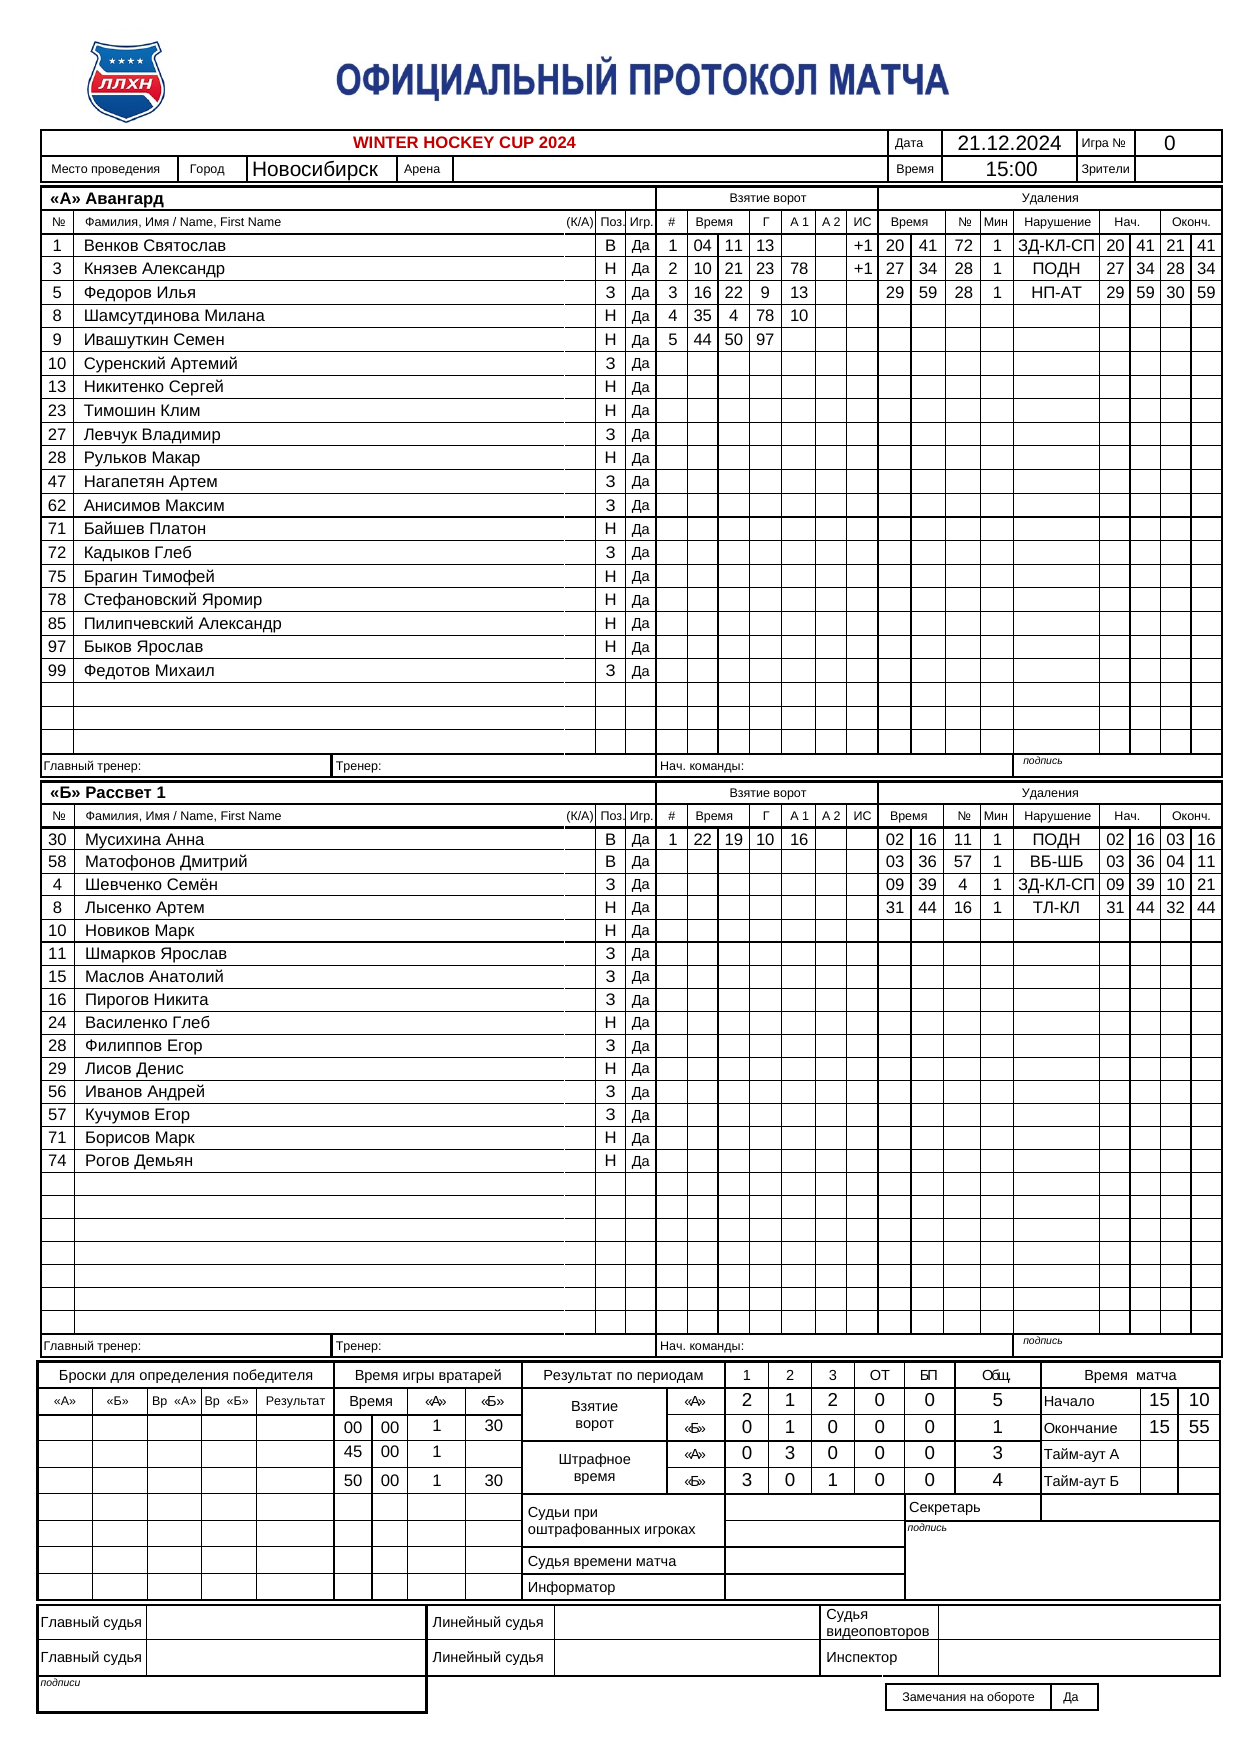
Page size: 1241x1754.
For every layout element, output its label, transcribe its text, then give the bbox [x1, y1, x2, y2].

table_cell [565, 376, 595, 398]
table_cell [816, 707, 846, 729]
table_cell 0 [812, 1415, 854, 1440]
table_cell [1192, 612, 1221, 634]
table_cell [946, 707, 980, 729]
table_cell [912, 1196, 943, 1218]
table_cell [42, 683, 73, 706]
table_cell Филиппов Егор [75, 1035, 564, 1057]
table_cell [1192, 423, 1221, 445]
table_cell [596, 730, 625, 753]
table_cell 19 [719, 829, 749, 849]
table_cell [981, 730, 1013, 753]
table_cell [1161, 1219, 1190, 1241]
table_cell Нач. команды: [657, 1335, 1012, 1356]
table_cell 22 [719, 281, 749, 303]
table_cell [847, 874, 877, 895]
table_cell [981, 565, 1013, 587]
table_cell 27 [1100, 257, 1129, 280]
table_cell Да [626, 423, 655, 445]
table_cell З [596, 352, 625, 374]
table_cell 39 [1131, 874, 1160, 895]
table_cell [657, 920, 687, 941]
table_cell [719, 1196, 749, 1218]
table_cell Секретарь [906, 1495, 1040, 1520]
table_cell [981, 1311, 1013, 1333]
table_cell [657, 1081, 687, 1103]
table_cell [782, 376, 815, 398]
table_cell [1131, 1127, 1160, 1149]
table_cell [657, 1196, 687, 1218]
table_cell [1100, 943, 1129, 964]
table_cell [1131, 541, 1160, 564]
table_cell [750, 966, 781, 987]
table_cell 20 [879, 235, 910, 256]
table_cell [565, 518, 595, 540]
table_cell 1 [981, 281, 1013, 303]
table_cell [688, 1173, 717, 1195]
table_cell Да [626, 874, 655, 895]
table_cell [1161, 730, 1190, 753]
table_cell [1131, 989, 1160, 1011]
table_cell [782, 850, 815, 872]
table_cell [565, 1127, 595, 1149]
table_cell 5 [657, 328, 687, 351]
table_cell [1131, 305, 1160, 327]
table_cell Нач. [1100, 211, 1160, 233]
table_cell [1100, 565, 1129, 587]
table_cell [981, 943, 1013, 964]
table_cell [981, 1058, 1013, 1079]
table_cell Н [596, 1150, 625, 1172]
table_cell [719, 920, 749, 941]
table_cell [688, 399, 717, 422]
table_cell 28 [946, 281, 980, 303]
table_cell ВБ-ШБ [1014, 850, 1099, 872]
table_cell [1014, 470, 1099, 493]
table_cell 72 [42, 541, 73, 564]
table_cell [847, 829, 877, 849]
table_cell [816, 305, 846, 327]
table_cell 45 [335, 1441, 371, 1467]
table_cell Рульков Макар [74, 446, 564, 469]
table_cell [1099, 1682, 1220, 1711]
table_cell (К/А) [565, 211, 595, 233]
table_cell [816, 1150, 846, 1172]
table_cell [847, 494, 877, 516]
table_cell [565, 896, 595, 918]
table_cell 0 [726, 1415, 768, 1440]
table_cell [750, 1104, 781, 1126]
table_cell [688, 989, 717, 1011]
table_cell +1 [847, 235, 877, 256]
table_cell Фамилия, Имя / Name, First Name [74, 211, 565, 233]
table_cell [1014, 683, 1099, 706]
table_cell [1131, 446, 1160, 469]
table_cell [626, 1265, 655, 1287]
table_cell 0 [726, 1442, 768, 1467]
table_cell Н [596, 896, 625, 918]
table_cell Да [626, 1104, 655, 1126]
table_cell [1014, 989, 1099, 1011]
table_cell [816, 518, 846, 540]
table_cell [1179, 1441, 1219, 1467]
table_cell [816, 896, 846, 918]
table_cell Время [335, 1389, 407, 1413]
table_cell [565, 446, 595, 469]
table_cell 1 [769, 1415, 811, 1440]
table_cell [816, 683, 846, 706]
table_cell [946, 446, 980, 469]
table_cell [946, 541, 980, 564]
table_cell [816, 399, 846, 422]
table_cell [373, 1521, 407, 1546]
table_cell З [596, 659, 625, 682]
table_cell Начало [1042, 1389, 1140, 1413]
table_cell Байшев Платон [74, 518, 564, 540]
table_cell [1131, 1311, 1160, 1333]
table_cell [688, 683, 717, 706]
picture [5, 28, 1179, 129]
table_cell 1 [769, 1389, 811, 1413]
table_cell [981, 1196, 1013, 1218]
table_cell [257, 1547, 333, 1573]
table_cell [750, 423, 781, 445]
table_cell 15 [1141, 1415, 1177, 1440]
table_cell [1100, 636, 1129, 658]
table_cell 20 [1100, 235, 1129, 256]
table_cell № [42, 805, 74, 826]
table_cell 1 [42, 235, 73, 256]
table_cell [816, 423, 846, 445]
table_cell [719, 730, 749, 753]
table_cell [719, 1242, 749, 1264]
table_cell [981, 518, 1013, 540]
table_cell [1100, 1150, 1129, 1172]
table_cell [688, 850, 717, 872]
table_cell [565, 423, 595, 445]
table_cell 78 [782, 257, 815, 280]
table_cell [944, 1265, 980, 1287]
table_cell [782, 446, 815, 469]
table_cell Главный судья [39, 1606, 146, 1639]
table_cell [719, 612, 749, 634]
table_cell [912, 541, 945, 564]
table_cell [1131, 352, 1160, 374]
table_header «А» Авангард [42, 188, 655, 209]
table_cell [719, 1219, 749, 1241]
table_cell Быков Ярослав [74, 636, 564, 658]
table_cell [75, 1242, 564, 1264]
table_cell Н [596, 1012, 625, 1033]
table_cell [726, 1548, 904, 1573]
table_cell [39, 1416, 92, 1440]
table_cell [257, 1416, 333, 1440]
table_cell [1192, 1035, 1221, 1057]
table_cell [847, 1242, 877, 1264]
table_cell [912, 1035, 943, 1057]
table_cell [1192, 328, 1221, 351]
table_cell Город [179, 157, 246, 181]
table_cell [39, 1494, 92, 1520]
table_cell [1161, 1265, 1190, 1287]
table_cell [912, 470, 945, 493]
table_cell [847, 1196, 877, 1218]
table_cell [1131, 612, 1160, 634]
table_cell [750, 636, 781, 658]
table_cell «Б» [668, 1415, 724, 1440]
table_cell [42, 1196, 74, 1218]
table_cell [335, 1574, 371, 1599]
table_cell [782, 707, 815, 729]
table_cell [816, 1219, 846, 1241]
table_cell 4 [42, 874, 74, 895]
table_cell [1192, 1173, 1221, 1195]
table_cell «А» [668, 1389, 724, 1413]
table_cell [1014, 352, 1099, 374]
table_cell [1100, 518, 1129, 540]
table_cell [719, 966, 749, 987]
table_cell [816, 989, 846, 1011]
table_cell [1192, 966, 1221, 987]
table_cell [719, 494, 749, 516]
table_cell Суренский Артемий [74, 352, 564, 374]
table_cell [39, 1521, 92, 1546]
table_cell [565, 281, 595, 303]
table_cell Вр «А» [148, 1389, 201, 1413]
table_cell Да [626, 636, 655, 658]
table_cell [257, 1521, 333, 1546]
table_cell [847, 423, 877, 445]
table_cell ПОДН [1014, 257, 1099, 280]
table_cell [912, 1265, 943, 1287]
table_cell [946, 305, 980, 327]
table_cell Да [626, 399, 655, 422]
table_cell 24 [42, 1012, 74, 1033]
table_cell [847, 446, 877, 469]
table_cell [981, 612, 1013, 634]
table_cell [75, 1288, 564, 1310]
table_cell [750, 399, 781, 422]
table_cell [1161, 328, 1190, 351]
table_cell Время [879, 211, 945, 233]
table_cell Лисов Денис [75, 1058, 564, 1079]
table_cell [912, 943, 943, 964]
table_cell 1 [981, 896, 1013, 918]
table_cell [750, 1219, 781, 1241]
table_cell [688, 1081, 717, 1103]
table_cell [335, 1521, 371, 1546]
table_cell [565, 707, 595, 729]
table_cell [944, 1150, 980, 1172]
table_cell [657, 707, 687, 729]
table_cell 35 [688, 305, 717, 327]
table_cell [42, 1173, 74, 1195]
table_cell [596, 1173, 625, 1195]
table_cell [782, 1104, 815, 1126]
table_cell [750, 1242, 781, 1264]
table_cell 10 [688, 257, 717, 280]
table_cell Время [879, 805, 943, 826]
table_cell 00 [373, 1441, 407, 1467]
table_cell [1100, 1288, 1129, 1310]
table_cell Василенко Глеб [75, 1012, 564, 1033]
table_cell Да [626, 1127, 655, 1149]
table_cell [454, 157, 887, 181]
table_cell [816, 730, 846, 753]
table_cell [147, 1606, 425, 1639]
table_cell [1131, 518, 1160, 540]
table_cell [782, 423, 815, 445]
table_cell 72 [946, 235, 980, 256]
table_cell Анисимов Максим [74, 494, 564, 516]
table_cell А 2 [816, 211, 846, 233]
table_cell 16 [912, 829, 943, 849]
table_cell [1100, 305, 1129, 327]
table_cell 0 [855, 1468, 904, 1493]
table_cell [944, 1288, 980, 1310]
table_cell [816, 943, 846, 964]
table_cell «А» [668, 1442, 724, 1467]
table_header 0 [1136, 131, 1221, 155]
table_cell [596, 1311, 625, 1333]
table_cell Да [626, 565, 655, 587]
table_cell [816, 829, 846, 849]
table_cell [1014, 446, 1099, 469]
table_cell Да [626, 281, 655, 303]
table_cell [981, 1012, 1013, 1033]
table_cell [657, 1311, 687, 1333]
table_cell 75 [42, 565, 73, 587]
table_cell [1192, 1081, 1221, 1103]
table_cell [1131, 1173, 1160, 1195]
table_cell [555, 1606, 819, 1639]
table_cell [1131, 1012, 1160, 1033]
table_cell [719, 1081, 749, 1103]
table_cell [657, 1288, 687, 1310]
table_cell [1161, 659, 1190, 682]
table_cell [148, 1468, 201, 1493]
table_cell [565, 636, 595, 658]
table_cell [1179, 1468, 1219, 1493]
table_cell [1161, 707, 1190, 729]
table_cell [782, 1081, 815, 1103]
table_cell [782, 1288, 815, 1310]
table_cell [565, 683, 595, 706]
table_cell [42, 1242, 74, 1264]
table_cell [657, 1242, 687, 1264]
table_cell 71 [42, 1127, 74, 1149]
table_cell [1161, 1127, 1190, 1149]
table_cell [782, 235, 815, 256]
table_cell [1192, 494, 1221, 516]
table_cell [816, 850, 846, 872]
table_cell [39, 1441, 92, 1467]
table_cell [657, 1150, 687, 1172]
table_cell [816, 920, 846, 941]
table_cell [816, 1081, 846, 1103]
table_cell [1161, 1081, 1190, 1103]
table_cell [816, 1127, 846, 1149]
table_cell 8 [42, 305, 73, 327]
table_cell [847, 470, 877, 493]
table_cell [912, 966, 943, 987]
table_header Взятие ворот [657, 783, 877, 803]
table_cell 0 [855, 1389, 904, 1413]
table_cell 3 [956, 1442, 1040, 1467]
table_cell [1014, 1288, 1099, 1310]
table_cell [1131, 1035, 1160, 1057]
table_cell [42, 707, 73, 729]
table_cell 27 [879, 257, 910, 280]
table_cell [1100, 1058, 1129, 1079]
table_cell [596, 1242, 625, 1264]
table_cell А 1 [782, 805, 815, 826]
table_cell Федоров Илья [74, 281, 564, 303]
table_cell [847, 1288, 877, 1310]
table_cell [1131, 399, 1160, 422]
table_cell [912, 1150, 943, 1172]
table_cell ПОДН [1014, 829, 1099, 849]
table_cell [688, 1196, 717, 1218]
table_cell [1192, 588, 1221, 611]
table_cell Пирогов Никита [75, 989, 564, 1011]
table_cell [847, 636, 877, 658]
table_cell [946, 423, 980, 445]
table_cell Да [626, 541, 655, 564]
table_cell [782, 683, 815, 706]
table_cell [879, 1219, 910, 1241]
table_cell [816, 446, 846, 469]
table_cell 16 [42, 989, 74, 1011]
table_cell «Б» [668, 1468, 724, 1493]
table_cell [750, 1265, 781, 1287]
table_cell [719, 896, 749, 918]
table_cell [912, 446, 945, 469]
table_cell [565, 257, 595, 280]
table_cell [1100, 612, 1129, 634]
table_cell Нач. [1100, 805, 1160, 826]
table_cell 1 [408, 1416, 465, 1440]
table_cell [719, 683, 749, 706]
table_cell В [596, 235, 625, 256]
table_cell [1131, 1104, 1160, 1126]
table_cell [1100, 1173, 1129, 1195]
table_cell [816, 636, 846, 658]
table_cell Мин [981, 211, 1013, 233]
table_cell [750, 541, 781, 564]
table_cell [750, 470, 781, 493]
table_cell [42, 1288, 74, 1310]
table_cell [879, 612, 910, 634]
table_cell [719, 1058, 749, 1079]
table_cell 1 [408, 1468, 465, 1493]
table_cell (К/А) [565, 805, 595, 826]
table_cell [981, 588, 1013, 611]
table_cell [93, 1547, 147, 1573]
table_cell [555, 1640, 819, 1675]
table_cell [657, 659, 687, 682]
table_cell 0 [905, 1389, 954, 1413]
table_cell [1161, 305, 1190, 327]
table_cell [1192, 683, 1221, 706]
table_cell [847, 989, 877, 1011]
table_cell [1192, 352, 1221, 374]
table_cell [1192, 565, 1221, 587]
table_cell [939, 1606, 1219, 1639]
table_cell [42, 1219, 74, 1241]
table_cell [944, 1127, 980, 1149]
table_cell [75, 1219, 564, 1241]
table_cell [946, 565, 980, 587]
table_header Броски для определения победителя [39, 1363, 333, 1387]
table_cell [879, 1035, 910, 1057]
table_cell [1192, 1311, 1221, 1333]
table_cell Маслов Анатолий [75, 966, 564, 987]
table_cell Венков Святослав [74, 235, 564, 256]
table_cell [1161, 494, 1190, 516]
table_cell [1131, 707, 1160, 729]
table_cell [1042, 1495, 1219, 1520]
table_cell 41 [912, 235, 945, 256]
table_cell 57 [42, 1104, 74, 1126]
table_cell [565, 565, 595, 587]
table_cell Игр. [626, 211, 655, 233]
table_cell Да [626, 235, 655, 256]
table_cell Тренер: [333, 1335, 655, 1356]
table_cell [408, 1574, 465, 1599]
table_cell [1192, 470, 1221, 493]
table_cell [816, 1242, 846, 1264]
table_cell З [596, 966, 625, 987]
table_cell Результат [257, 1389, 333, 1413]
table_cell 29 [1100, 281, 1129, 303]
table_cell 4 [944, 874, 980, 895]
table_cell [912, 1311, 943, 1333]
table_cell [1014, 636, 1099, 658]
table_cell [816, 588, 846, 611]
table_cell Н [596, 399, 625, 422]
table_cell [782, 874, 815, 895]
table_cell НП-АТ [1014, 281, 1099, 303]
table_cell [565, 235, 595, 256]
table_cell [1014, 730, 1099, 753]
table_cell 30 [466, 1468, 521, 1493]
table_cell Шамсутдинова Милана [74, 305, 564, 327]
table_cell [657, 399, 687, 422]
table_cell 10 [42, 352, 73, 374]
table_cell [879, 423, 910, 445]
table_cell [750, 850, 781, 872]
table_cell [750, 989, 781, 1011]
table_cell [816, 352, 846, 374]
table_cell [719, 565, 749, 587]
table_cell 0 [855, 1442, 904, 1467]
table_header Удаления [879, 783, 1221, 803]
table_header 1 [726, 1363, 768, 1387]
table_header Замечания на обороте [887, 1685, 1050, 1709]
table_cell [657, 989, 687, 1011]
table_cell [879, 470, 910, 493]
table_cell [1192, 305, 1221, 327]
table_cell [565, 1173, 595, 1195]
table_cell 31 [879, 896, 910, 918]
table_cell З [596, 1104, 625, 1126]
table_cell [981, 328, 1013, 351]
table_cell 59 [1192, 281, 1221, 303]
table_cell [1161, 612, 1190, 634]
table_cell [816, 612, 846, 634]
table_cell [750, 565, 781, 587]
table_cell [981, 305, 1013, 327]
table_cell [816, 1196, 846, 1218]
table_cell [93, 1521, 147, 1546]
table_cell З [596, 541, 625, 564]
table_cell [42, 1311, 74, 1333]
table_cell В [596, 850, 625, 872]
table_cell 21 [1192, 874, 1221, 895]
table_cell Взятие ворот [523, 1389, 666, 1440]
table_cell [688, 943, 717, 964]
table_cell 16 [688, 281, 717, 303]
table_cell № [946, 211, 980, 233]
table_cell Фамилия, Имя / Name, First Name [75, 805, 565, 826]
table_cell [750, 943, 781, 964]
table_cell [688, 636, 717, 658]
table_cell [879, 943, 910, 964]
table_cell 16 [944, 896, 980, 918]
table_cell [719, 352, 749, 374]
table_cell [847, 966, 877, 987]
table_cell [879, 541, 910, 564]
table_cell 09 [1100, 874, 1129, 895]
table_cell [981, 352, 1013, 374]
table_cell [719, 989, 749, 1011]
table_cell З [596, 423, 625, 445]
table_cell [596, 707, 625, 729]
table_cell [816, 328, 846, 351]
table_cell [719, 636, 749, 658]
table_cell [981, 1081, 1013, 1103]
table_cell 56 [42, 1081, 74, 1103]
table_cell 4 [956, 1468, 1040, 1493]
table_cell 13 [750, 235, 781, 256]
table_cell [719, 943, 749, 964]
table_cell [719, 376, 749, 398]
table_cell [1014, 376, 1099, 398]
table_cell 22 [688, 829, 717, 849]
table_cell [1192, 707, 1221, 729]
table_cell [750, 494, 781, 516]
table_cell [565, 1150, 595, 1172]
table_cell [847, 850, 877, 872]
table_cell 27 [42, 423, 73, 445]
table_cell [565, 1242, 595, 1264]
table_cell [847, 305, 877, 327]
table_cell [1100, 920, 1129, 941]
table_cell [1100, 1311, 1129, 1333]
table_cell 00 [373, 1468, 407, 1493]
table_cell [408, 1494, 465, 1520]
table_cell [719, 659, 749, 682]
table_header ОТ [855, 1363, 904, 1387]
table_cell [879, 1104, 910, 1126]
table_cell [148, 1441, 201, 1467]
table_cell [782, 1311, 815, 1333]
table_cell [726, 1575, 904, 1599]
table_cell Да [626, 470, 655, 493]
table_cell [1014, 494, 1099, 516]
table_cell 3 [657, 281, 687, 303]
table_cell [688, 1311, 717, 1333]
table_cell [879, 1081, 910, 1103]
table_cell [719, 1035, 749, 1057]
table_cell [1131, 659, 1160, 682]
table_cell [1100, 1219, 1129, 1241]
table_cell [981, 659, 1013, 682]
table_cell [1161, 1173, 1190, 1195]
table_cell [565, 943, 595, 964]
table_cell [428, 1677, 882, 1711]
table_cell [1192, 989, 1221, 1011]
table_cell Матофонов Дмитрий [75, 850, 564, 872]
table_cell [1161, 541, 1190, 564]
table_cell 00 [335, 1416, 371, 1440]
table_cell 03 [879, 850, 910, 872]
table_cell [946, 376, 980, 398]
table_cell Да [626, 896, 655, 918]
table_cell [750, 518, 781, 540]
table_cell Штрафное время [523, 1442, 666, 1493]
table_cell [1014, 565, 1099, 587]
table_cell Поз. [596, 211, 625, 233]
table_cell Информатор [523, 1575, 724, 1599]
table_cell [657, 376, 687, 398]
table_cell [879, 399, 910, 422]
table_cell Линейный судья [428, 1606, 554, 1639]
table_cell [1014, 1104, 1099, 1126]
table_cell Нарушение [1014, 805, 1099, 826]
table_cell [981, 541, 1013, 564]
table_cell Н [596, 636, 625, 658]
table_cell [847, 1058, 877, 1079]
table_cell [1100, 470, 1129, 493]
table_cell Место проведения [42, 157, 177, 181]
table_cell [688, 494, 717, 516]
table_cell [373, 1494, 407, 1520]
table_cell [657, 1265, 687, 1287]
table_cell З [596, 1035, 625, 1057]
table_cell Да [626, 494, 655, 516]
table_cell [719, 423, 749, 445]
table_cell [1131, 588, 1160, 611]
table_cell 0 [812, 1442, 854, 1467]
table_cell [1100, 966, 1129, 987]
table_cell [1131, 920, 1160, 941]
table_cell Лысенко Артем [75, 896, 564, 918]
table_cell [912, 636, 945, 658]
table_cell [879, 376, 910, 398]
table_cell [1014, 943, 1099, 964]
table_cell [847, 1104, 877, 1126]
table_cell [1014, 1058, 1099, 1079]
table_cell [912, 920, 943, 941]
table_cell [719, 1265, 749, 1287]
table_cell [1131, 470, 1160, 493]
table_cell [1014, 518, 1099, 540]
table_cell [565, 328, 595, 351]
table_cell 04 [1161, 850, 1190, 872]
table_cell [944, 943, 980, 964]
table_cell [565, 874, 595, 895]
table_cell 32 [1161, 896, 1190, 918]
table_cell [816, 1173, 846, 1195]
table_cell [1192, 1058, 1221, 1079]
table_cell подпись [1014, 755, 1221, 776]
table_cell [912, 494, 945, 516]
table_cell [981, 446, 1013, 469]
table_cell [981, 1219, 1013, 1241]
table_cell [1131, 494, 1160, 516]
table_cell З [596, 470, 625, 493]
table_cell [879, 588, 910, 611]
table_header 3 [812, 1363, 854, 1387]
table_cell 28 [42, 1035, 74, 1057]
table_cell [847, 943, 877, 964]
table_cell [1131, 1265, 1160, 1287]
table_cell 16 [1192, 829, 1221, 849]
table_cell [657, 1219, 687, 1241]
table_cell [719, 1104, 749, 1126]
table_cell [879, 707, 910, 729]
table_cell [565, 1196, 595, 1218]
table_cell [565, 1012, 595, 1033]
table_cell Н [596, 305, 625, 327]
table_cell [1131, 683, 1160, 706]
table_cell [750, 1081, 781, 1103]
table_cell [1014, 423, 1099, 445]
table_cell [944, 1035, 980, 1057]
table_cell [879, 1150, 910, 1172]
table_cell [879, 1012, 910, 1033]
table_cell 4 [719, 305, 749, 327]
table_cell [879, 659, 910, 682]
table_cell Да [626, 1012, 655, 1033]
table_cell [688, 1242, 717, 1264]
table_cell 2 [726, 1389, 768, 1413]
table_cell [782, 328, 815, 351]
table_cell 4 [657, 305, 687, 327]
table_cell [565, 659, 595, 682]
table_cell [565, 1311, 595, 1333]
table_cell [1136, 157, 1221, 181]
table_cell [657, 352, 687, 374]
table_cell Мин [981, 805, 1013, 826]
table_cell [1161, 588, 1190, 611]
table_cell 62 [42, 494, 73, 516]
table_cell [1014, 920, 1099, 941]
table_cell [688, 470, 717, 493]
table_cell 2 [657, 257, 687, 280]
table_cell [816, 235, 846, 256]
table_cell 50 [719, 328, 749, 351]
table_cell [688, 423, 717, 445]
table_cell Да [626, 1081, 655, 1103]
table_cell [1192, 376, 1221, 398]
table_cell [750, 920, 781, 941]
table_cell 39 [912, 874, 943, 895]
table_cell [912, 352, 945, 374]
table_cell [626, 1311, 655, 1333]
table_cell 78 [750, 305, 781, 327]
table_cell [750, 588, 781, 611]
table_cell [719, 446, 749, 469]
table_cell [750, 352, 781, 374]
table_cell [816, 966, 846, 987]
table_cell [946, 352, 980, 374]
table_cell [39, 1468, 92, 1493]
table_cell [847, 1127, 877, 1149]
table_cell [719, 588, 749, 611]
table_cell [596, 1196, 625, 1218]
table_cell [93, 1441, 147, 1467]
table_cell [1161, 1196, 1190, 1218]
table_cell Да [626, 966, 655, 987]
table_cell З [596, 281, 625, 303]
table_cell Оконч. [1161, 805, 1221, 826]
table_cell [946, 612, 980, 634]
table_cell [750, 659, 781, 682]
table_cell [626, 1242, 655, 1264]
table_cell [782, 896, 815, 918]
table_cell [946, 328, 980, 351]
table_cell 0 [855, 1415, 904, 1440]
table_cell 44 [1131, 896, 1160, 918]
table_cell [981, 1173, 1013, 1195]
table_cell [257, 1574, 333, 1599]
table_cell [912, 1081, 943, 1103]
table_cell [912, 376, 945, 398]
table_cell А 2 [816, 805, 846, 826]
table_cell Да [626, 920, 655, 941]
table_cell подпись [906, 1522, 1219, 1599]
table_cell [981, 707, 1013, 729]
table_cell [847, 588, 877, 611]
table_cell Да [626, 518, 655, 540]
table_cell [565, 1265, 595, 1287]
table_cell Да [626, 376, 655, 398]
table_cell З [596, 494, 625, 516]
table_cell [944, 1173, 980, 1195]
table_cell [688, 588, 717, 611]
table_cell Федотов Михаил [74, 659, 564, 682]
table_cell [1100, 989, 1129, 1011]
table_cell [981, 399, 1013, 422]
table_cell [719, 850, 749, 872]
table_cell [1100, 1104, 1129, 1126]
table_cell [466, 1547, 521, 1573]
table_cell [596, 1288, 625, 1310]
table_cell [944, 1058, 980, 1079]
table_cell [42, 730, 73, 753]
table_cell [1161, 683, 1190, 706]
table_cell [912, 565, 945, 587]
table_header Время матча [1042, 1363, 1219, 1387]
table_cell [1100, 446, 1129, 469]
table_cell Тренер: [333, 755, 655, 776]
table_cell Н [596, 1127, 625, 1149]
table_cell Н [596, 328, 625, 351]
table_cell [466, 1494, 521, 1520]
table_cell [1192, 730, 1221, 753]
table_cell [1192, 920, 1221, 941]
table_cell З [596, 1081, 625, 1103]
table_cell 10 [1179, 1389, 1219, 1413]
table_cell [1192, 1012, 1221, 1033]
table_cell [565, 1104, 595, 1126]
table_cell [912, 1104, 943, 1126]
table_cell 15 [42, 966, 74, 987]
table_cell [912, 423, 945, 445]
table_cell [148, 1416, 201, 1440]
table_cell [944, 1311, 980, 1333]
table_cell [879, 989, 910, 1011]
table_cell 97 [750, 328, 781, 351]
table_cell [147, 1640, 425, 1675]
table_cell [816, 281, 846, 303]
table_cell [1014, 399, 1099, 422]
table_cell [750, 1058, 781, 1079]
table_cell [816, 1058, 846, 1079]
table_cell [981, 1035, 1013, 1057]
table_cell Г [750, 211, 781, 233]
table_cell [750, 376, 781, 398]
table_cell 2 [812, 1389, 854, 1413]
table_cell [981, 966, 1013, 987]
table_cell [1192, 1265, 1221, 1287]
table_cell [816, 494, 846, 516]
table_header Общ. [956, 1363, 1040, 1387]
table_cell [1161, 399, 1190, 422]
table_cell [626, 1173, 655, 1195]
table_cell [688, 1288, 717, 1310]
table_cell [912, 612, 945, 634]
table_cell [782, 470, 815, 493]
table_cell [657, 683, 687, 706]
table_cell 29 [42, 1058, 74, 1079]
table_header Результат по периодам [523, 1363, 724, 1387]
table_cell Судья видеоповторов [821, 1606, 938, 1639]
table_cell [912, 1242, 943, 1264]
table_cell [981, 1288, 1013, 1310]
table_cell № [944, 805, 980, 826]
table_cell [944, 1219, 980, 1241]
table_cell [847, 1150, 877, 1172]
table_cell +1 [847, 257, 877, 280]
table_cell [879, 1058, 910, 1079]
table_cell [42, 1265, 74, 1287]
table_cell [750, 1150, 781, 1172]
table_cell [565, 399, 595, 422]
table_cell [981, 423, 1013, 445]
table_cell [596, 683, 625, 706]
table_cell [1014, 541, 1099, 564]
table_cell ТЛ-КЛ [1014, 896, 1099, 918]
table_cell [688, 612, 717, 634]
table_cell Инспектор [821, 1640, 938, 1675]
table_cell [847, 281, 877, 303]
table_cell 28 [1161, 257, 1190, 280]
table_cell № [42, 211, 73, 233]
table_cell [1100, 1265, 1129, 1287]
table_cell [657, 1058, 687, 1079]
table_cell [93, 1574, 147, 1599]
table_cell [782, 541, 815, 564]
table_cell А 1 [782, 211, 815, 233]
table_cell [944, 1196, 980, 1218]
table_cell Мусихина Анна [75, 829, 564, 849]
table_cell Да [626, 850, 655, 872]
table_cell [750, 612, 781, 634]
table_cell [847, 541, 877, 564]
table_cell [944, 920, 980, 941]
table_cell [657, 446, 687, 469]
table_cell 59 [1131, 281, 1160, 303]
table_cell [408, 1521, 465, 1546]
table_cell 16 [1131, 829, 1160, 849]
table_cell [1014, 1150, 1099, 1172]
table_cell Окончание [1042, 1415, 1140, 1440]
table_cell [782, 1035, 815, 1057]
table_cell [1100, 328, 1129, 351]
table_cell [626, 730, 655, 753]
table_cell [782, 588, 815, 611]
table_cell [912, 730, 945, 753]
table_cell З [596, 874, 625, 895]
table_cell [1100, 1196, 1129, 1218]
table_cell [1014, 966, 1099, 987]
table_cell Главный тренер: [42, 755, 330, 776]
table_cell [816, 376, 846, 398]
table_cell [879, 730, 910, 753]
table_cell подписи [39, 1677, 425, 1711]
table_cell 50 [335, 1468, 371, 1493]
table_cell 11 [1192, 850, 1221, 872]
table_cell [1014, 1242, 1099, 1264]
table_cell [782, 659, 815, 682]
table_cell [1161, 518, 1190, 540]
table_cell [879, 1288, 910, 1310]
table_cell [981, 494, 1013, 516]
table_cell [981, 683, 1013, 706]
table_cell [688, 1058, 717, 1079]
table_cell [1014, 1311, 1099, 1333]
table_cell Да [626, 829, 655, 849]
table_cell Да [626, 305, 655, 327]
table_cell [981, 1104, 1013, 1126]
table_cell Рогов Демьян [75, 1150, 564, 1172]
table_cell [879, 966, 910, 987]
table_cell 03 [1161, 829, 1190, 849]
table_cell [565, 989, 595, 1011]
table_header WINTER HOCKEY CUP 2024 [42, 131, 887, 155]
table_cell 10 [782, 305, 815, 327]
table_cell [782, 1173, 815, 1195]
table_cell [847, 730, 877, 753]
table_cell [912, 1173, 943, 1195]
table_cell [912, 328, 945, 351]
table_cell 1 [657, 235, 687, 256]
table_cell [879, 1127, 910, 1149]
table_cell 59 [912, 281, 945, 303]
table_cell [912, 1012, 943, 1033]
table_cell [688, 1127, 717, 1149]
table_cell [565, 588, 595, 611]
table_cell [883, 1677, 1220, 1681]
table_cell Шмарков Ярослав [75, 943, 564, 964]
table_cell [847, 1012, 877, 1033]
table_cell [750, 1012, 781, 1033]
table_cell [74, 707, 564, 729]
table_cell [1100, 494, 1129, 516]
table_cell [912, 989, 943, 1011]
table_cell [565, 612, 595, 634]
table_cell 34 [1192, 257, 1221, 280]
table_cell [1192, 541, 1221, 564]
table_cell 1 [812, 1468, 854, 1493]
table_cell 34 [912, 257, 945, 280]
table_cell [946, 730, 980, 753]
table_cell 74 [42, 1150, 74, 1172]
table_cell [782, 494, 815, 516]
table_cell [75, 1311, 564, 1333]
table_cell [879, 446, 910, 469]
table_cell 1 [408, 1441, 465, 1467]
table_cell Оконч. [1161, 211, 1221, 233]
table_cell [1161, 376, 1190, 398]
table_cell [1131, 1288, 1160, 1310]
table_cell [335, 1547, 371, 1573]
table_cell [946, 683, 980, 706]
table_cell [626, 1196, 655, 1218]
table_cell [719, 399, 749, 422]
table_cell [657, 423, 687, 445]
table_cell [466, 1441, 521, 1467]
table_cell [408, 1547, 465, 1573]
table_cell [981, 989, 1013, 1011]
table_cell [657, 565, 687, 587]
table_cell [1192, 1150, 1221, 1172]
table_cell Да [626, 659, 655, 682]
table_cell 57 [944, 850, 980, 872]
table_cell [657, 730, 687, 753]
table_cell [782, 1219, 815, 1241]
table_cell 55 [1179, 1415, 1219, 1440]
table_cell [782, 1150, 815, 1172]
table_cell [944, 966, 980, 987]
table_cell [912, 518, 945, 540]
table_cell Брагин Тимофей [74, 565, 564, 587]
table_cell [847, 896, 877, 918]
table_cell Новосибирск [248, 157, 396, 181]
table_cell [750, 1173, 781, 1195]
table_header 2 [769, 1363, 811, 1387]
table_cell [1100, 1081, 1129, 1103]
table_cell [202, 1416, 256, 1440]
table_cell [1014, 659, 1099, 682]
table_cell [1100, 1012, 1129, 1033]
table_cell 36 [912, 850, 943, 872]
table_cell [688, 352, 717, 374]
table_cell [847, 659, 877, 682]
table_cell [1131, 328, 1160, 351]
table_cell [565, 1058, 595, 1079]
table_cell [847, 399, 877, 422]
table_cell 1 [956, 1415, 1040, 1440]
table_cell [148, 1494, 201, 1520]
table_cell [981, 1265, 1013, 1287]
table_cell [1131, 376, 1160, 398]
table_cell [1131, 423, 1160, 445]
table_header Дата [889, 131, 941, 155]
table_cell [1161, 1012, 1190, 1033]
table_cell «А» [39, 1389, 92, 1413]
table_cell Да [626, 943, 655, 964]
table_cell [1014, 1012, 1099, 1033]
table_cell [719, 541, 749, 564]
table_cell Левчук Владимир [74, 423, 564, 445]
table_cell [657, 636, 687, 658]
table_cell [565, 352, 595, 374]
table_cell [148, 1547, 201, 1573]
table_cell [847, 1265, 877, 1287]
table_cell [782, 989, 815, 1011]
table_cell [93, 1494, 147, 1520]
table_cell 02 [879, 829, 910, 849]
table_cell 58 [42, 850, 74, 872]
table_cell 28 [42, 446, 73, 469]
table_cell [657, 850, 687, 872]
table_cell 13 [42, 376, 73, 398]
table_cell 31 [1100, 896, 1129, 918]
table_cell [879, 1196, 910, 1218]
table_cell [202, 1574, 256, 1599]
table_cell [912, 305, 945, 327]
table_cell Зрители [1078, 157, 1134, 181]
table_cell [202, 1547, 256, 1573]
table_cell 11 [42, 943, 74, 964]
table_cell Нарушение [1014, 211, 1099, 233]
table_cell [981, 1242, 1013, 1264]
table_cell [912, 1219, 943, 1241]
table_cell 21 [1161, 235, 1190, 256]
table_cell Вр «Б» [202, 1389, 256, 1413]
table_cell 5 [42, 281, 73, 303]
table_cell Н [596, 446, 625, 469]
table_cell Нагапетян Артем [74, 470, 564, 493]
table_cell [688, 730, 717, 753]
table_cell [657, 966, 687, 987]
table_cell 15 [1141, 1389, 1177, 1413]
table_cell [688, 1012, 717, 1033]
table_cell Иванов Андрей [75, 1081, 564, 1103]
table_cell Тимошин Клим [74, 399, 564, 422]
table_cell [1100, 423, 1129, 445]
table_cell 02 [1100, 829, 1129, 849]
table_cell [912, 683, 945, 706]
table_cell [944, 1012, 980, 1033]
table_cell [1131, 943, 1160, 964]
table_cell З [596, 943, 625, 964]
table_cell [1131, 1242, 1160, 1264]
table_cell [657, 943, 687, 964]
table_cell [782, 399, 815, 422]
table_cell Поз. [596, 805, 625, 826]
table_cell Новиков Марк [75, 920, 564, 941]
table_cell [335, 1494, 371, 1520]
table_cell [912, 588, 945, 611]
table_cell [750, 1196, 781, 1218]
table_cell [565, 1081, 595, 1103]
table_cell Кучумов Егор [75, 1104, 564, 1126]
table_cell [1141, 1441, 1177, 1467]
table_cell [750, 730, 781, 753]
table_cell [1192, 943, 1221, 964]
table_cell [946, 588, 980, 611]
table_cell [946, 636, 980, 658]
table_cell [912, 399, 945, 422]
table_cell Ивашуткин Семен [74, 328, 564, 351]
table_cell [1161, 423, 1190, 445]
table_cell [816, 1035, 846, 1057]
table_cell [688, 966, 717, 987]
table_cell 44 [688, 328, 717, 351]
table_cell [981, 470, 1013, 493]
table_cell [946, 399, 980, 422]
table_cell [1161, 1104, 1190, 1126]
table_cell Пилипчевский Александр [74, 612, 564, 634]
table_cell [1192, 1242, 1221, 1264]
table_cell Н [596, 565, 625, 587]
table_cell Да [626, 328, 655, 351]
table_cell [879, 920, 910, 941]
table_cell 9 [750, 281, 781, 303]
table_cell [879, 1311, 910, 1333]
table_cell [688, 1150, 717, 1172]
table_cell Тайм-аут А [1042, 1441, 1140, 1467]
table_cell [816, 1104, 846, 1126]
table_cell [565, 305, 595, 327]
table_cell [719, 874, 749, 895]
table_cell [719, 1012, 749, 1033]
table_cell 21 [719, 257, 749, 280]
table_cell Нач. команды: [657, 755, 1012, 776]
table_cell [1161, 1311, 1190, 1333]
table_cell [944, 1081, 980, 1103]
table_cell [816, 565, 846, 587]
table_cell [782, 730, 815, 753]
table_cell [1161, 636, 1190, 658]
table_cell 10 [1161, 874, 1190, 895]
table_cell Главный судья [39, 1640, 146, 1675]
table_cell [626, 707, 655, 729]
table_cell [1131, 730, 1160, 753]
table_cell [1100, 376, 1129, 398]
table_cell 10 [42, 920, 74, 941]
table_cell [202, 1468, 256, 1493]
table_cell [1014, 1035, 1099, 1057]
table_cell [750, 874, 781, 895]
table_header Взятие ворот [657, 188, 877, 209]
table_cell Да [626, 612, 655, 634]
table_cell [1161, 470, 1190, 493]
table_cell [1100, 683, 1129, 706]
table_cell [782, 565, 815, 587]
table_cell [847, 1035, 877, 1057]
table_cell [1131, 966, 1160, 987]
table_cell [944, 1242, 980, 1264]
table_cell [879, 1265, 910, 1287]
table_cell [816, 470, 846, 493]
table_cell [1014, 1196, 1099, 1218]
table_cell [816, 1265, 846, 1287]
table_cell 41 [1192, 235, 1221, 256]
table_cell [1100, 352, 1129, 374]
table_cell # [657, 211, 687, 233]
table_cell Время [688, 805, 749, 826]
table_cell [847, 565, 877, 587]
table_cell [93, 1416, 147, 1440]
table_cell [1161, 920, 1190, 941]
table_cell [847, 328, 877, 351]
table_cell [879, 352, 910, 374]
table_cell [1192, 1104, 1221, 1126]
table_cell [782, 920, 815, 941]
table_cell [75, 1196, 564, 1218]
table_cell [1014, 1265, 1099, 1287]
table_cell [1131, 1150, 1160, 1172]
table_cell [257, 1494, 333, 1520]
table_cell [1161, 1035, 1190, 1057]
table_cell 1 [981, 257, 1013, 280]
table_cell [750, 896, 781, 918]
table_cell [1131, 1058, 1160, 1079]
table_cell 41 [1131, 235, 1160, 256]
table_cell 3 [42, 257, 73, 280]
table_cell Время [889, 157, 941, 181]
table_cell [596, 1219, 625, 1241]
table_cell 16 [782, 829, 815, 849]
table_cell ЗД-КЛ-СП [1014, 874, 1099, 895]
table_cell [726, 1495, 904, 1520]
table_cell ЗД-КЛ-СП [1014, 235, 1099, 256]
table_cell [1161, 1058, 1190, 1079]
table_cell 30 [1161, 281, 1190, 303]
table_cell Н [596, 376, 625, 398]
table_cell 5 [956, 1389, 1040, 1413]
table_cell [688, 1219, 717, 1241]
table_cell [719, 1288, 749, 1310]
table_cell «А» [408, 1389, 465, 1413]
table_cell [1131, 636, 1160, 658]
table_cell Борисов Марк [75, 1127, 564, 1149]
table_cell [816, 874, 846, 895]
table_cell Да [626, 352, 655, 374]
table_cell [1192, 518, 1221, 540]
table_cell [750, 1127, 781, 1149]
table_cell [847, 683, 877, 706]
table_cell [1192, 1219, 1221, 1241]
table_cell [657, 1012, 687, 1033]
table_cell Арена [398, 157, 452, 181]
table_cell [719, 518, 749, 540]
table_cell [1161, 966, 1190, 987]
table_cell [1192, 1127, 1221, 1149]
table_cell [688, 707, 717, 729]
table_cell 23 [42, 399, 73, 422]
table_cell [912, 707, 945, 729]
table_cell [719, 470, 749, 493]
table_cell [1161, 565, 1190, 587]
table_cell Да [626, 989, 655, 1011]
table_cell [688, 1104, 717, 1126]
table_cell Да [626, 1058, 655, 1079]
table_cell Время [688, 211, 749, 233]
table_cell 00 [373, 1416, 407, 1440]
table_cell [782, 636, 815, 658]
table_cell 1 [981, 829, 1013, 849]
table_cell [74, 730, 564, 753]
table_cell Игр. [626, 805, 655, 826]
table_cell [782, 1196, 815, 1218]
table_cell [847, 920, 877, 941]
table_cell 1 [981, 850, 1013, 872]
table_cell «Б » [466, 1389, 521, 1413]
table_cell [912, 659, 945, 682]
table_cell [719, 1311, 749, 1333]
table_cell подпись [1014, 1335, 1221, 1356]
table_cell [657, 1104, 687, 1126]
table_header «Б» Рассвет 1 [42, 783, 655, 803]
table_cell 71 [42, 518, 73, 540]
table_cell [912, 1058, 943, 1079]
table_cell [373, 1547, 407, 1573]
table_cell [750, 683, 781, 706]
table_cell 11 [719, 235, 749, 256]
table_cell [1100, 1242, 1129, 1264]
table_header Удаления [879, 188, 1221, 209]
table_cell [912, 1127, 943, 1149]
table_cell [1161, 446, 1190, 469]
table_cell 30 [42, 829, 74, 849]
table_cell [565, 829, 595, 849]
table_cell [879, 494, 910, 516]
table_cell [657, 518, 687, 540]
table_cell [1131, 1196, 1160, 1218]
table_cell [782, 518, 815, 540]
table_cell [944, 1104, 980, 1126]
table_cell [626, 1219, 655, 1241]
table_cell Никитенко Сергей [74, 376, 564, 398]
table_cell [816, 1012, 846, 1033]
table_cell [688, 896, 717, 918]
table_cell [688, 446, 717, 469]
table_cell [782, 352, 815, 374]
table_cell Н [596, 257, 625, 280]
table_cell [879, 1242, 910, 1264]
table_cell ИС [847, 805, 877, 826]
table_cell [565, 470, 595, 493]
table_cell [1192, 1288, 1221, 1310]
table_cell 23 [750, 257, 781, 280]
table_cell [1014, 1173, 1099, 1195]
table_cell Шевченко Семён [75, 874, 564, 895]
table_cell [565, 541, 595, 564]
table_cell [75, 1173, 564, 1195]
table_cell 78 [42, 588, 73, 611]
table_cell [782, 943, 815, 964]
table_cell [981, 920, 1013, 941]
table_cell [847, 707, 877, 729]
table_cell Князев Александр [74, 257, 564, 280]
table_cell [1014, 588, 1099, 611]
table_cell [912, 1288, 943, 1310]
table_cell [657, 612, 687, 634]
table_cell 36 [1131, 850, 1160, 872]
table_cell [1100, 541, 1129, 564]
table_cell [1192, 1196, 1221, 1218]
table_cell # [657, 805, 687, 826]
table_cell Тайм-аут Б [1042, 1468, 1140, 1493]
table_cell [1014, 1127, 1099, 1149]
table_cell [719, 1127, 749, 1149]
table_cell «Б» [93, 1389, 147, 1413]
table_cell 47 [42, 470, 73, 493]
table_cell [1100, 659, 1129, 682]
table_cell [816, 257, 846, 280]
table_cell Кадыков Глеб [74, 541, 564, 564]
table_cell [565, 1035, 595, 1057]
table_header Игра № [1078, 131, 1134, 155]
table_cell [257, 1468, 333, 1493]
table_cell [1161, 1150, 1190, 1172]
table_cell [1100, 1035, 1129, 1057]
table_cell Н [596, 1058, 625, 1079]
table_cell [565, 730, 595, 753]
table_cell 10 [750, 829, 781, 849]
table_cell [782, 966, 815, 987]
table_cell [657, 874, 687, 895]
table_cell [1014, 328, 1099, 351]
table_cell 13 [782, 281, 815, 303]
table_cell [1014, 707, 1099, 729]
table_cell 34 [1131, 257, 1160, 280]
table_cell [466, 1574, 521, 1599]
table_cell [596, 1265, 625, 1287]
table_cell [688, 920, 717, 941]
table_cell Да [626, 588, 655, 611]
table_cell 15:00 [943, 157, 1076, 181]
table_cell Н [596, 518, 625, 540]
table_cell Да [626, 1035, 655, 1057]
table_cell 44 [912, 896, 943, 918]
table_cell [946, 494, 980, 516]
table_cell [719, 1173, 749, 1195]
table_cell [202, 1521, 256, 1546]
table_cell [565, 966, 595, 987]
table_cell [1192, 659, 1221, 682]
table_cell [782, 612, 815, 634]
table_cell [1161, 943, 1190, 964]
table_cell [981, 376, 1013, 398]
table_cell 85 [42, 612, 73, 634]
table_cell [1131, 1081, 1160, 1103]
table_cell [657, 494, 687, 516]
table_cell [847, 1311, 877, 1333]
table_cell [626, 1288, 655, 1310]
table_cell [981, 636, 1013, 658]
table_cell [688, 541, 717, 564]
table_cell 3 [726, 1468, 768, 1493]
table_cell [847, 1081, 877, 1103]
table_cell [93, 1468, 147, 1493]
table_cell Судья времени матча [523, 1548, 724, 1573]
table_cell [373, 1574, 407, 1599]
table_cell [39, 1574, 92, 1599]
table_cell [879, 305, 910, 327]
table_cell [879, 636, 910, 658]
table_cell [657, 1173, 687, 1195]
table_cell [1014, 612, 1099, 634]
table_cell [946, 470, 980, 493]
table_cell [750, 1035, 781, 1057]
table_cell [847, 518, 877, 540]
table_cell [565, 850, 595, 872]
table_cell Главный тренер: [42, 1335, 330, 1356]
table_header 21.12.2024 [943, 131, 1076, 155]
table_cell [466, 1521, 521, 1546]
table_cell [657, 588, 687, 611]
table_cell [565, 920, 595, 941]
table_cell [944, 989, 980, 1011]
table_cell [202, 1494, 256, 1520]
table_cell [782, 1127, 815, 1149]
table_cell Да [626, 257, 655, 280]
table_cell [657, 1035, 687, 1057]
table_cell [750, 707, 781, 729]
table_cell [782, 1012, 815, 1033]
table_cell [657, 470, 687, 493]
table_cell [75, 1265, 564, 1287]
table_cell [1161, 989, 1190, 1011]
table_cell [879, 565, 910, 587]
table_cell [1161, 1288, 1190, 1310]
table_cell 9 [42, 328, 73, 351]
table_cell ИС [847, 211, 877, 233]
table_cell 29 [879, 281, 910, 303]
table_cell Судьи при оштрафованных игроках [523, 1495, 724, 1546]
table_cell [657, 1127, 687, 1149]
table_cell Н [596, 920, 625, 941]
table_cell [750, 446, 781, 469]
table_cell 0 [905, 1415, 954, 1440]
table_cell [981, 1127, 1013, 1149]
table_cell [782, 1242, 815, 1264]
table_cell [1014, 1081, 1099, 1103]
table_cell [565, 1219, 595, 1241]
table_cell [847, 352, 877, 374]
table_cell Г [750, 805, 781, 826]
table_cell [688, 659, 717, 682]
table_cell [946, 659, 980, 682]
table_cell З [596, 989, 625, 1011]
table_header БП [905, 1363, 954, 1387]
table_cell [626, 683, 655, 706]
table_cell [257, 1441, 333, 1467]
table_cell [1014, 1219, 1099, 1241]
table_header Время игры вратарей [335, 1363, 521, 1387]
table_cell 0 [905, 1442, 954, 1467]
table_cell 3 [769, 1442, 811, 1467]
table_cell [1192, 446, 1221, 469]
table_cell [688, 565, 717, 587]
table_cell 0 [769, 1468, 811, 1493]
table_cell [1131, 1219, 1160, 1241]
table_cell Да [626, 1150, 655, 1172]
table_cell [1100, 588, 1129, 611]
table_cell [688, 1265, 717, 1287]
table_cell [565, 1288, 595, 1310]
table_cell [39, 1547, 92, 1573]
table_cell [1192, 636, 1221, 658]
table_cell 0 [905, 1468, 954, 1493]
table_cell 44 [1192, 896, 1221, 918]
table_cell [688, 1035, 717, 1057]
table_cell [1100, 707, 1129, 729]
table_cell [782, 1058, 815, 1079]
table_cell [1100, 1127, 1129, 1149]
table_cell 1 [981, 235, 1013, 256]
table_cell [688, 376, 717, 398]
table_cell [847, 612, 877, 634]
table_cell [750, 1311, 781, 1333]
table_cell [1161, 1242, 1190, 1264]
table_cell 1 [657, 829, 687, 849]
table_cell [148, 1521, 201, 1546]
table_cell [816, 1311, 846, 1333]
table_cell [879, 683, 910, 706]
table_cell [847, 1219, 877, 1241]
table_cell [688, 874, 717, 895]
table_cell 1 [981, 874, 1013, 895]
table_cell [719, 707, 749, 729]
table_cell 03 [1100, 850, 1129, 872]
table_cell [879, 1173, 910, 1195]
table_cell [1100, 730, 1129, 753]
table_cell [879, 518, 910, 540]
table_cell 09 [879, 874, 910, 895]
table_cell [981, 1150, 1013, 1172]
table_cell [74, 683, 564, 706]
table_cell [1131, 565, 1160, 587]
table_cell [1014, 305, 1099, 327]
table_cell [946, 518, 980, 540]
table_cell [688, 518, 717, 540]
table_cell [879, 328, 910, 351]
table_cell [1141, 1468, 1177, 1493]
table_cell [1161, 352, 1190, 374]
table_cell [719, 1150, 749, 1172]
table_cell 30 [466, 1416, 521, 1440]
table_cell В [596, 829, 625, 849]
table_cell [750, 1288, 781, 1310]
table_cell Линейный судья [428, 1640, 554, 1675]
table_cell [816, 1288, 846, 1310]
table_cell [657, 896, 687, 918]
table_cell [847, 376, 877, 398]
table_cell 28 [946, 257, 980, 280]
table_cell [847, 1173, 877, 1195]
table_cell [1192, 399, 1221, 422]
table_cell [939, 1640, 1219, 1675]
table_cell 8 [42, 896, 74, 918]
table_cell [726, 1521, 904, 1546]
table_cell Н [596, 612, 625, 634]
table_cell Да [626, 446, 655, 469]
table_cell [816, 659, 846, 682]
table_cell [657, 541, 687, 564]
table_cell 97 [42, 636, 73, 658]
table_cell [565, 494, 595, 516]
table_cell 99 [42, 659, 73, 682]
table_cell 04 [688, 235, 717, 256]
table_cell Н [596, 588, 625, 611]
table_cell [782, 1265, 815, 1287]
table_cell [816, 541, 846, 564]
table_cell [148, 1574, 201, 1599]
table_header Да [1052, 1685, 1097, 1709]
table_cell [1100, 399, 1129, 422]
table_cell [202, 1441, 256, 1467]
table_cell 11 [944, 829, 980, 849]
table_cell Стефановский Яромир [74, 588, 564, 611]
